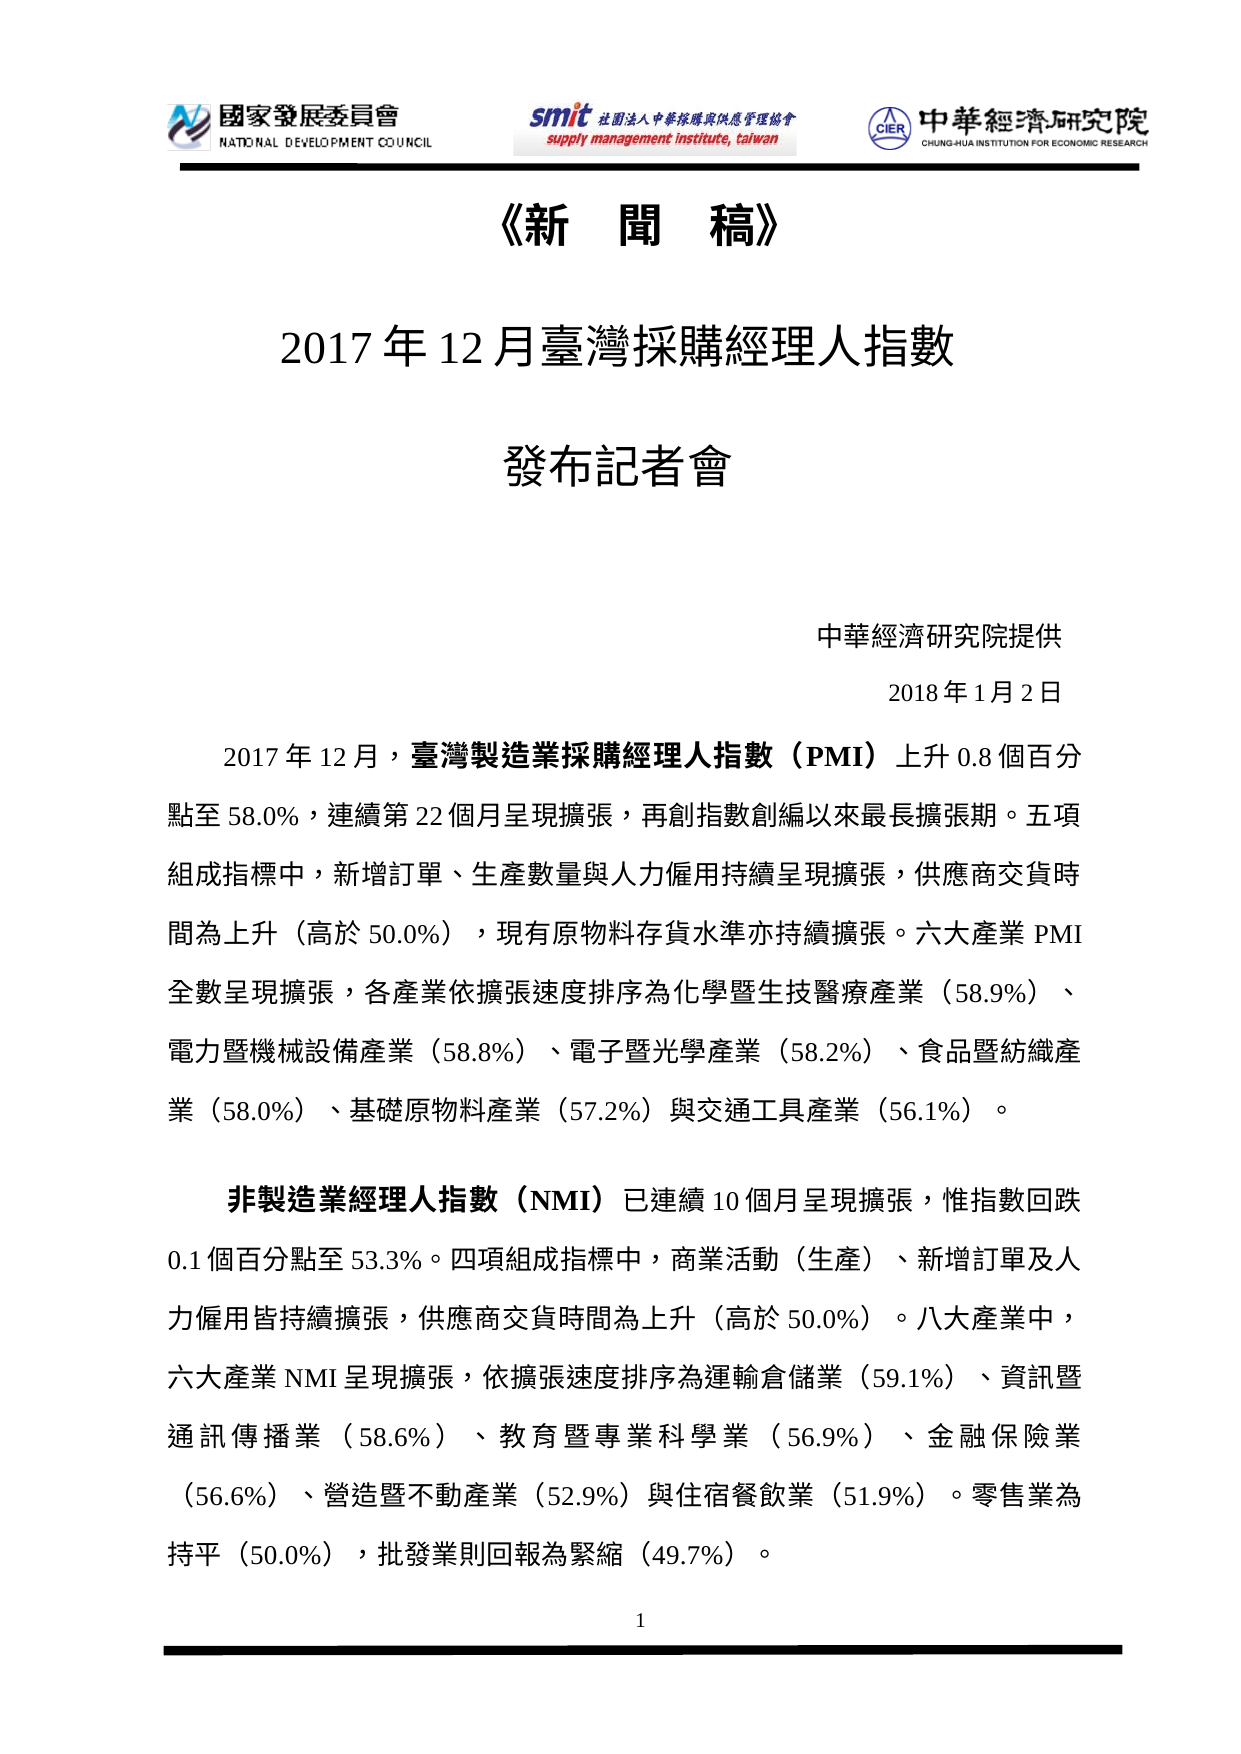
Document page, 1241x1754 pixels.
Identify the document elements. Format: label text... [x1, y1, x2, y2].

picture [167, 92, 457, 168]
text 2017年12月臺灣採購經理人指數 [167, 299, 1068, 374]
text 2018年1月2日 [167, 666, 1063, 703]
text 發布記者會 [167, 420, 1068, 495]
picture [513, 99, 797, 156]
picture [853, 90, 1162, 167]
text 《新 聞 稿》 [167, 179, 1063, 254]
text 非製造業經理人指數（NMI）已連續10個月呈現擴張，惟指數回跌0.1個百分點至53.3%。四項組成指標中，商業活動（生產）、新增訂單及人力僱用皆持續擴張，供應商交貨時間為上升（高於50.0%）。八大產業中，六大產業NMI呈現擴張，依擴張速度排序為運輸倉儲業（59.1%）、資訊暨通訊傳播業（58.6%）、教育暨專業科學業（56.9%）、金融保險業（56.6%）、營造暨不動產業（52.9%）與住宿餐飲業（51.9%）。零售業為持平（50.0%），批發業則回報為緊縮（49.7%）。 [167, 1176, 1083, 1572]
text 2017年12月，臺灣製造業採購經理人指數（PMI）上升0.8個百分點至58.0%，連續第22個月呈現擴張，再創指數創編以來最長擴張期。五項組成指標中，新增訂單、生產數量與人力僱用持續呈現擴張，供應商交貨時間為上升（高於50.0%），現有原物料存貨水準亦持續擴張。六大產業PMI全數呈現擴張，各產業依擴張速度排序為化學暨生技醫療產業（58.9%）、電力暨機械設備產業（58.8%）、電子暨光學產業（58.2%）、食品暨紡織產業（58.0%）、基礎原物料產業（57.2%）與交通工具產業（56.1%）。 [167, 732, 1083, 1128]
text 中華經濟研究院提供 [167, 591, 1063, 666]
